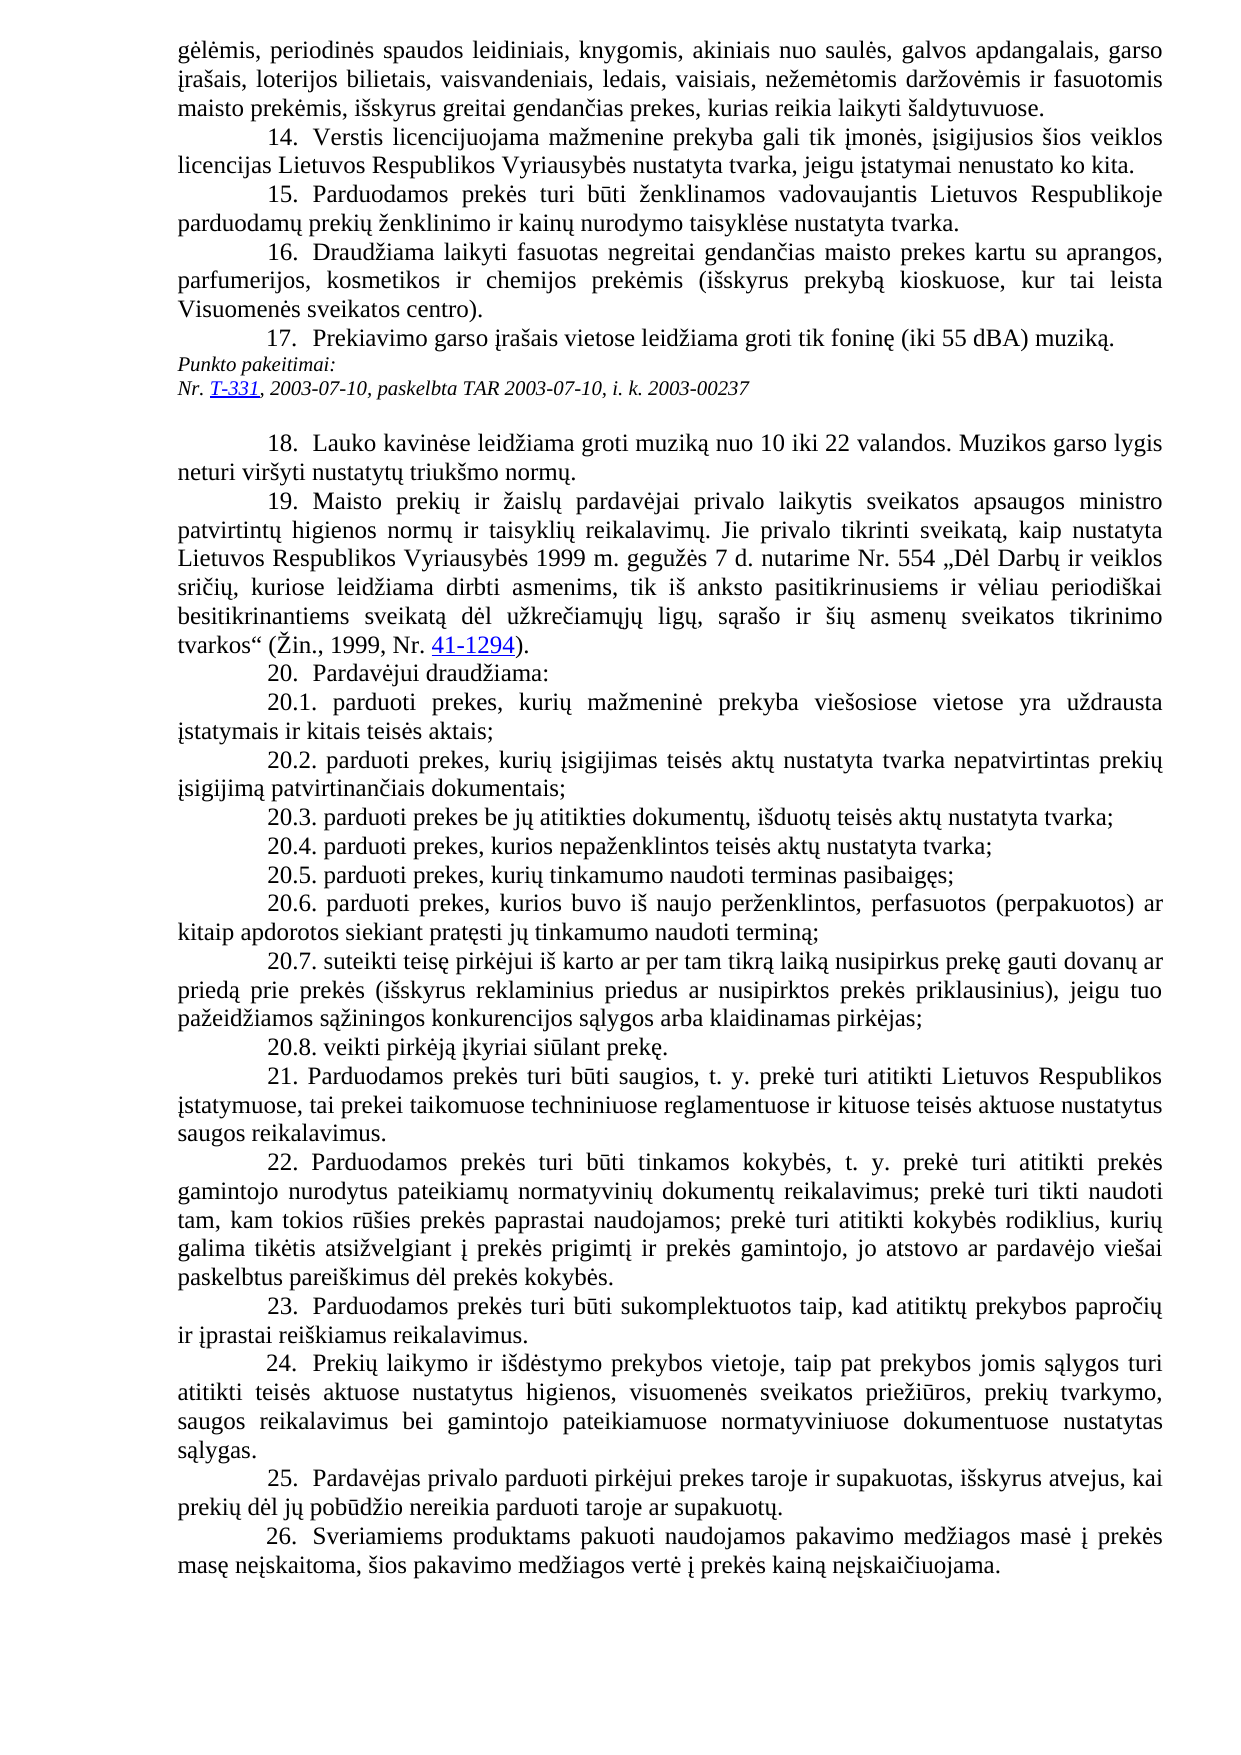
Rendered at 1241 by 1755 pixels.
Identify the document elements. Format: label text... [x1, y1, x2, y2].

text 20.3. parduoti prekes be jų atitikties dokumentų, išduotų teisės aktų nustatyta tvarka; [177, 802, 1163, 831]
text 16. Draudžiama laikyti fasuotas negreitai gendančias maisto prekes kartu su aprangos, parfumerijos, kosmetikos ir chemijos prekėmis (išskyrus prekybą kioskuose, kur tai leista Visuomenės sveikatos centro). [177, 237, 1163, 323]
text 20.5. parduoti prekes, kurių tinkamumo naudoti terminas pasibaigęs; [177, 860, 1163, 888]
text 20.6. parduoti prekes, kurios buvo iš naujo perženklintos, perfasuotos (perpakuotos) ar kitaip apdorotos siekiant pratęsti jų tinkamumo naudoti terminą; [177, 888, 1163, 946]
text Punkto pakeitimai: [177, 352, 1163, 376]
text 24. Prekių laikymo ir išdėstymo prekybos vietoje, taip pat prekybos jomis sąlygos turi atitikti teisės aktuose nustatytus higienos, visuomenės sveikatos priežiūros, prekių tvarkymo, saugos reikalavimus bei gamintojo pateikiamuose normatyviniuose dokumentuose nustatytas sąlygas. [177, 1348, 1163, 1463]
text 17. Prekiavimo garso įrašais vietose leidžiama groti tik foninę (iki 55 dBA) muziką. [177, 323, 1163, 352]
text 20. Pardavėjui draudžiama: [177, 658, 1163, 687]
text 20.1. parduoti prekes, kurių mažmeninė prekyba viešosiose vietose yra uždrausta įstatymais ir kitais teisės aktais; [177, 687, 1163, 745]
text 20.2. parduoti prekes, kurių įsigijimas teisės aktų nustatyta tvarka nepatvirtintas prekių įsigijimą patvirtinančiais dokumentais; [177, 745, 1163, 802]
text 14. Verstis licencijuojama mažmenine prekyba gali tik įmonės, įsigijusios šios veiklos licencijas Lietuvos Respublikos Vyriausybės nustatyta tvarka, jeigu įstatymai nenustato ko kita. [177, 122, 1163, 179]
text 21. Parduodamos prekės turi būti saugios, t. y. prekė turi atitikti Lietuvos Respublikos įstatymuose, tai prekei taikomuose techniniuose reglamentuose ir kituose teisės aktuose nustatytus saugos reikalavimus. [177, 1061, 1163, 1147]
text Nr. T-331, 2003-07-10, paskelbta TAR 2003-07-10, i. k. 2003-00237 [177, 376, 1163, 400]
text 20.8. veikti pirkėją įkyriai siūlant prekę. [177, 1032, 1163, 1061]
text 20.7. suteikti teisę pirkėjui iš karto ar per tam tikrą laiką nusipirkus prekę gauti dovanų ar priedą prie prekės (išskyrus reklaminius priedus ar nusipirktos prekės priklausinius), jeigu tuo pažeidžiamos sąžiningos konkurencijos sąlygos arba klaidinamas pirkėjas; [177, 946, 1163, 1032]
text 19. Maisto prekių ir žaislų pardavėjai privalo laikytis sveikatos apsaugos ministro patvirtintų higienos normų ir taisyklių reikalavimų. Jie privalo tikrinti sveikatą, kaip nustatyta Lietuvos Respublikos Vyriausybės 1999 m. gegužės 7 d. nutarime Nr. 554 „Dėl Darbų ir veiklos sričių, kuriose leidžiama dirbti asmenims, tik iš anksto pasitikrinusiems ir vėliau periodiškai besitikrinantiems sveikatą dėl užkrečiamųjų ligų, sąrašo ir šių asmenų sveikatos tikrinimo tvarkos“ (Žin., 1999, Nr. 41-1294). [177, 486, 1163, 658]
text 20.4. parduoti prekes, kurios nepaženklintos teisės aktų nustatyta tvarka; [177, 831, 1163, 860]
text 18. Lauko kavinėse leidžiama groti muziką nuo 10 iki 22 valandos. Muzikos garso lygis neturi viršyti nustatytų triukšmo normų. [177, 428, 1163, 486]
text 15. Parduodamos prekės turi būti ženklinamos vadovaujantis Lietuvos Respublikoje parduodamų prekių ženklinimo ir kainų nurodymo taisyklėse nustatyta tvarka. [177, 179, 1163, 237]
text 25. Pardavėjas privalo parduoti pirkėjui prekes taroje ir supakuotas, išskyrus atvejus, kai prekių dėl jų pobūdžio nereikia parduoti taroje ar supakuotų. [177, 1463, 1163, 1521]
text 26. Sveriamiems produktams pakuoti naudojamos pakavimo medžiagos masė į prekės masę neįskaitoma, šios pakavimo medžiagos vertė į prekės kainą neįskaičiuojama. [177, 1521, 1163, 1578]
text 23. Parduodamos prekės turi būti sukomplektuotos taip, kad atitiktų prekybos papročių ir įprastai reiškiamus reikalavimus. [177, 1291, 1163, 1348]
text gėlėmis, periodinės spaudos leidiniais, knygomis, akiniais nuo saulės, galvos apdangalais, garso įrašais, loterijos bilietais, vaisvandeniais, ledais, vaisiais, nežemėtomis daržovėmis ir fasuotomis maisto prekėmis, išskyrus greitai gendančias prekes, kurias reikia laikyti šaldytuvuose. [177, 35, 1163, 122]
text 22. Parduodamos prekės turi būti tinkamos kokybės, t. y. prekė turi atitikti prekės gamintojo nurodytus pateikiamų normatyvinių dokumentų reikalavimus; prekė turi tikti naudoti tam, kam tokios rūšies prekės paprastai naudojamos; prekė turi atitikti kokybės rodiklius, kurių galima tikėtis atsižvelgiant į prekės prigimtį ir prekės gamintojo, jo atstovo ar pardavėjo viešai paskelbtus pareiškimus dėl prekės kokybės. [177, 1147, 1163, 1291]
